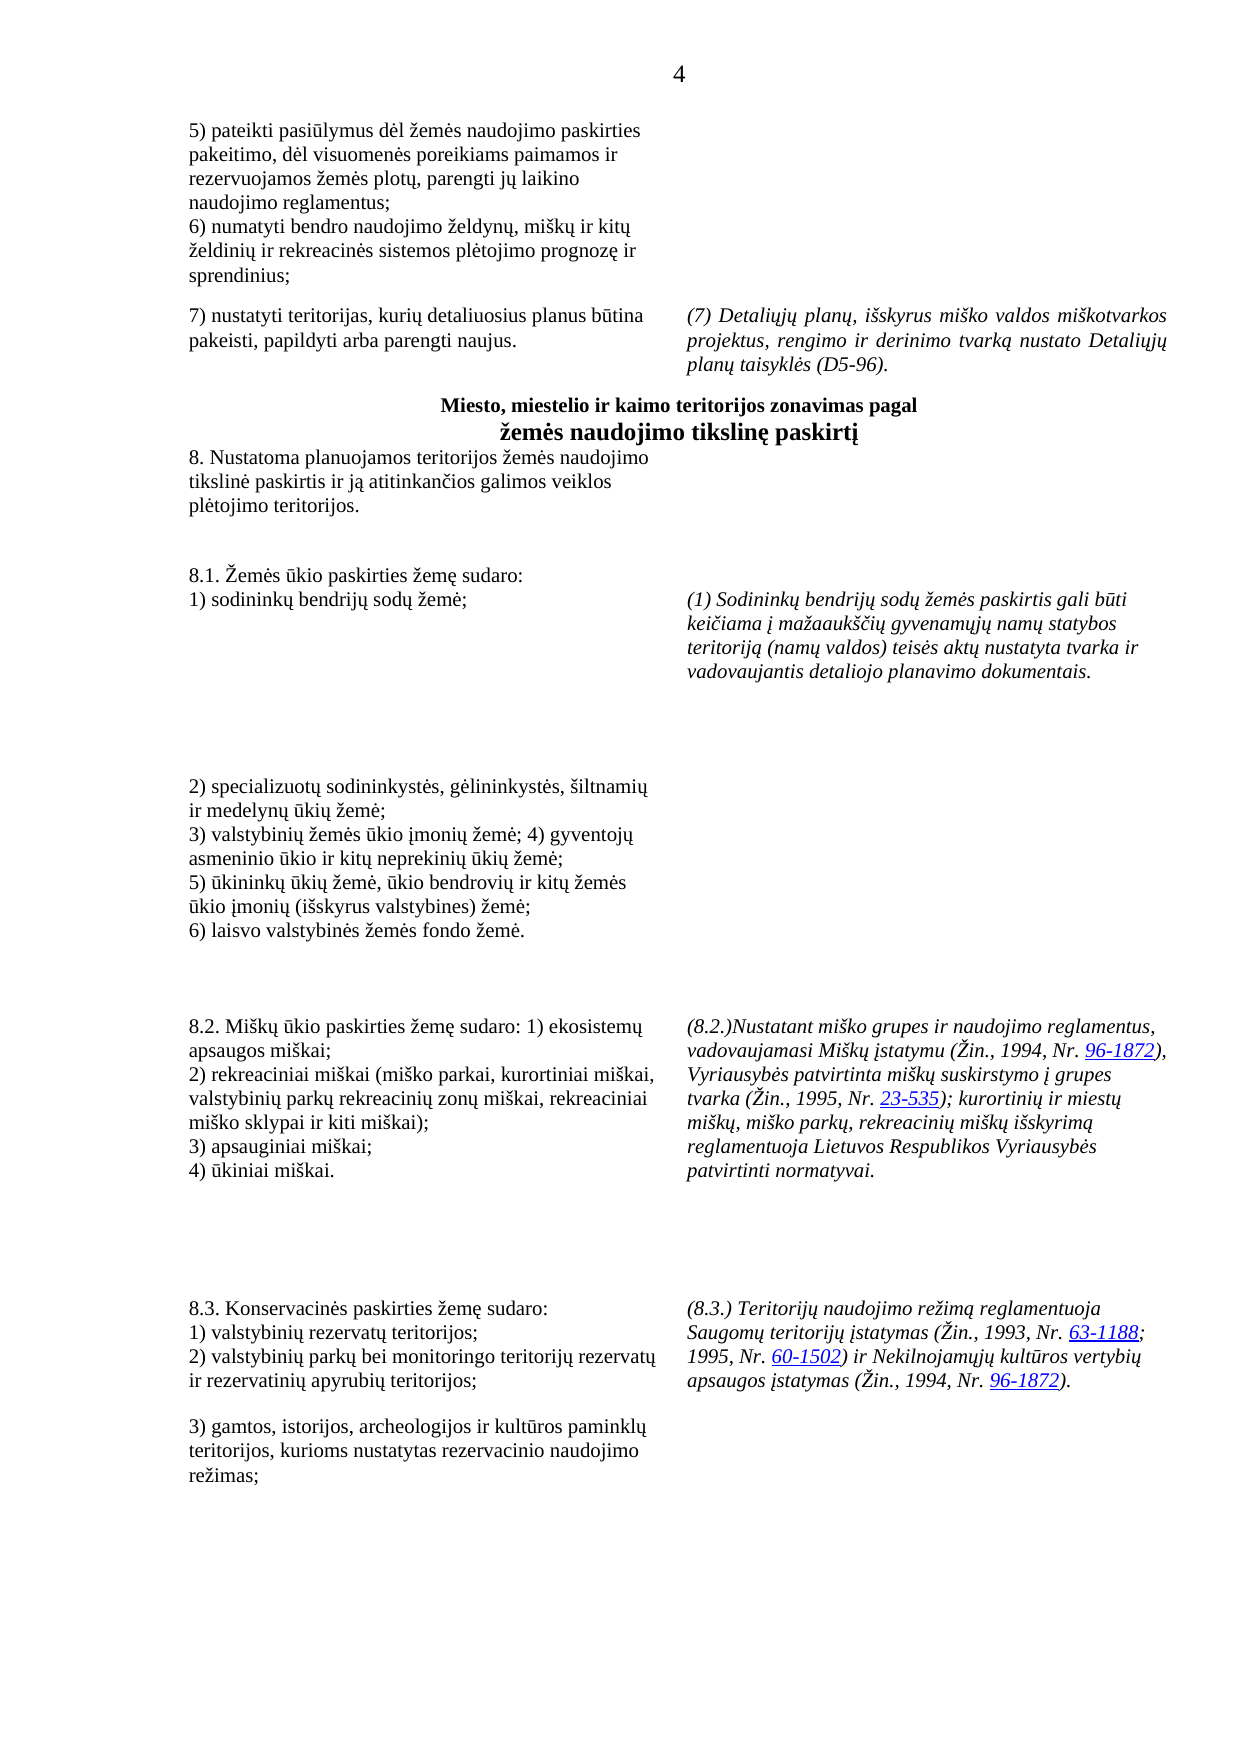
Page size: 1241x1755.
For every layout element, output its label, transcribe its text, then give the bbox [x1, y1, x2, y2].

table_cell [676, 1272, 1181, 1296]
table_cell (8.3.) Teritorijų naudojimo režimą reglamentuoja Saugomų teritorijų įstatymas (Žin., 1993, Nr. 63-1188; 1995, Nr. 60-1502) ir Nekilnojamųjų kultūros vertybių apsaugos įstatymas (Žin., 1994, Nr. 96-1872). [676, 1296, 1181, 1533]
table_cell (1) Sodininkų bendrijų sodų žemės paskirtis gali būti keičiama į mažaaukščių gyvenamųjų namų statybos teritoriją (namų valdos) teisės aktų nustatyta tvarka ir vadovaujantis detaliojo planavimo dokumentais. [676, 587, 1181, 774]
table_cell 7) nustatyti teritorijas, kurių detaliuosius planus būtina pakeisti, papildyti arba parengti naujus. [177, 304, 676, 392]
table_cell [177, 985, 676, 1014]
table_cell Miesto, miestelio ir kaimo teritorijos zonavimas pagal žemės naudojimo tikslinę paskirtį [177, 393, 1181, 445]
table_cell 6) numatyti bendro naudojimo želdynų, miškų ir kitų želdinių ir rekreacinės sistemos plėtojimo prognozę ir sprendinius; [177, 214, 676, 303]
table_cell [177, 1272, 676, 1296]
table_cell [676, 563, 1181, 587]
table_cell 3) gamtos, istorijos, archeologijos ir kultūros paminklų teritorijos, kurioms nustatytas rezervacinio naudojimo režimas; [177, 1414, 676, 1533]
table_cell (8.2.)Nustatant miško grupes ir naudojimo reglamentus, vadovaujamasi Miškų įstatymu (Žin., 1994, Nr. 96-1872), Vyriausybės patvirtinta miškų suskirstymo į grupes tvarka (Žin., 1995, Nr. 23-535); kurortinių ir miestų miškų, miško parkų, rekreacinių miškų išskyrimą reglamentuoja Lietuvos Respublikos Vyriausybės patvirtinti normatyvai. [676, 1014, 1181, 1272]
table_cell [676, 214, 1181, 303]
table_cell 8.1. Žemės ūkio paskirties žemę sudaro: [177, 563, 676, 587]
table_cell [676, 985, 1181, 1014]
table_cell [676, 774, 1181, 985]
table_cell [676, 445, 1181, 562]
table_cell 8. Nustatoma planuojamos teritorijos žemės naudojimo tikslinė paskirtis ir ją atitinkančios galimos veiklos plėtojimo teritorijos. [177, 445, 676, 562]
table_cell 2) specializuotų sodininkystės, gėlininkystės, šiltnamių ir medelynų ūkių žemė; 3) valstybinių žemės ūkio įmonių žemė; 4) gyventojų asmeninio ūkio ir kitų neprekinių ūkių žemė; 5) ūkininkų ūkių žemė, ūkio bendrovių ir kitų žemės ūkio įmonių (išskyrus valstybines) žemė; 6) laisvo valstybinės žemės fondo žemė. [177, 774, 676, 985]
table_cell (7) Detaliųjų planų, išskyrus miško valdos miškotvarkos projektus, rengimo ir derinimo tvarką nustato Detaliųjų planų taisyklės (D5-96). [676, 304, 1181, 392]
table_cell 8.2. Miškų ūkio paskirties žemę sudaro: 1) ekosistemų apsaugos miškai; 2) rekreaciniai miškai (miško parkai, kurortiniai miškai, valstybinių parkų rekreacinių zonų miškai, rekreaciniai miško sklypai ir kiti miškai); 3) apsauginiai miškai; 4) ūkiniai miškai. [177, 1014, 676, 1272]
table_cell 8.3. Konservacinės paskirties žemę sudaro: 1) valstybinių rezervatų teritorijos; 2) valstybinių parkų bei monitoringo teritorijų rezervatų ir rezervatinių apyrubių teritorijos; [177, 1296, 676, 1414]
table_cell 5) pateikti pasiūlymus dėl žemės naudojimo paskirties pakeitimo, dėl visuomenės poreikiams paimamos ir rezervuojamos žemės plotų, parengti jų laikino naudojimo reglamentus; [177, 118, 676, 214]
table_cell 1) sodininkų bendrijų sodų žemė; [177, 587, 676, 774]
table_cell [676, 118, 1181, 214]
